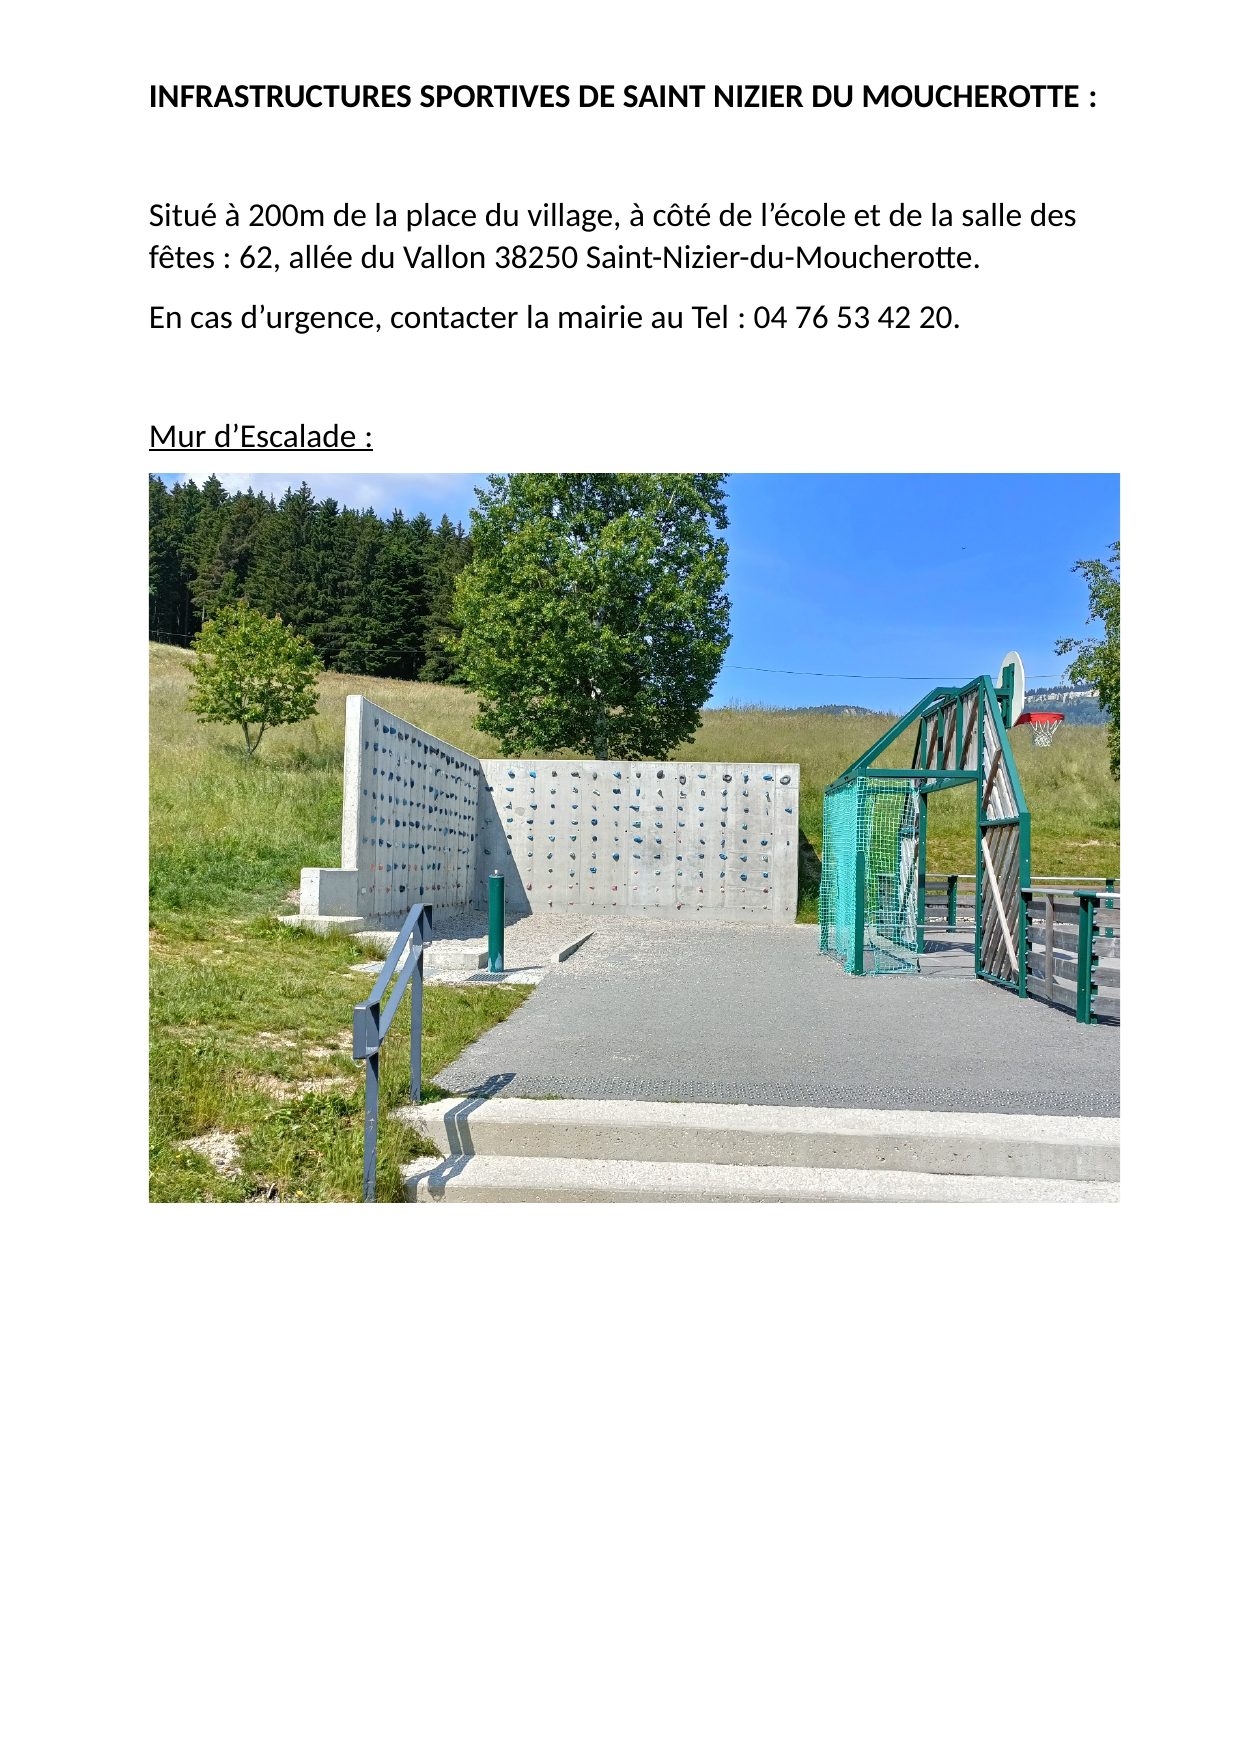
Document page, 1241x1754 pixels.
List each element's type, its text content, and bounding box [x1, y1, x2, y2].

text Situé à 200m de la place du village, à côté de l’école et de la salle des fêtes : 62, allée du Vallon 38250 Saint-Nizier-du-Moucherotte. [149, 194, 1165, 277]
text Mur d’Escalade : [75, 414, 1165, 455]
text INFRASTRUCTURES SPORTIVES DE SAINT NIZIER DU MOUCHEROTTE : [75, 75, 1165, 116]
text En cas d’urgence, contacter la mairie au Tel : 04 76 53 42 20. [149, 296, 1165, 337]
